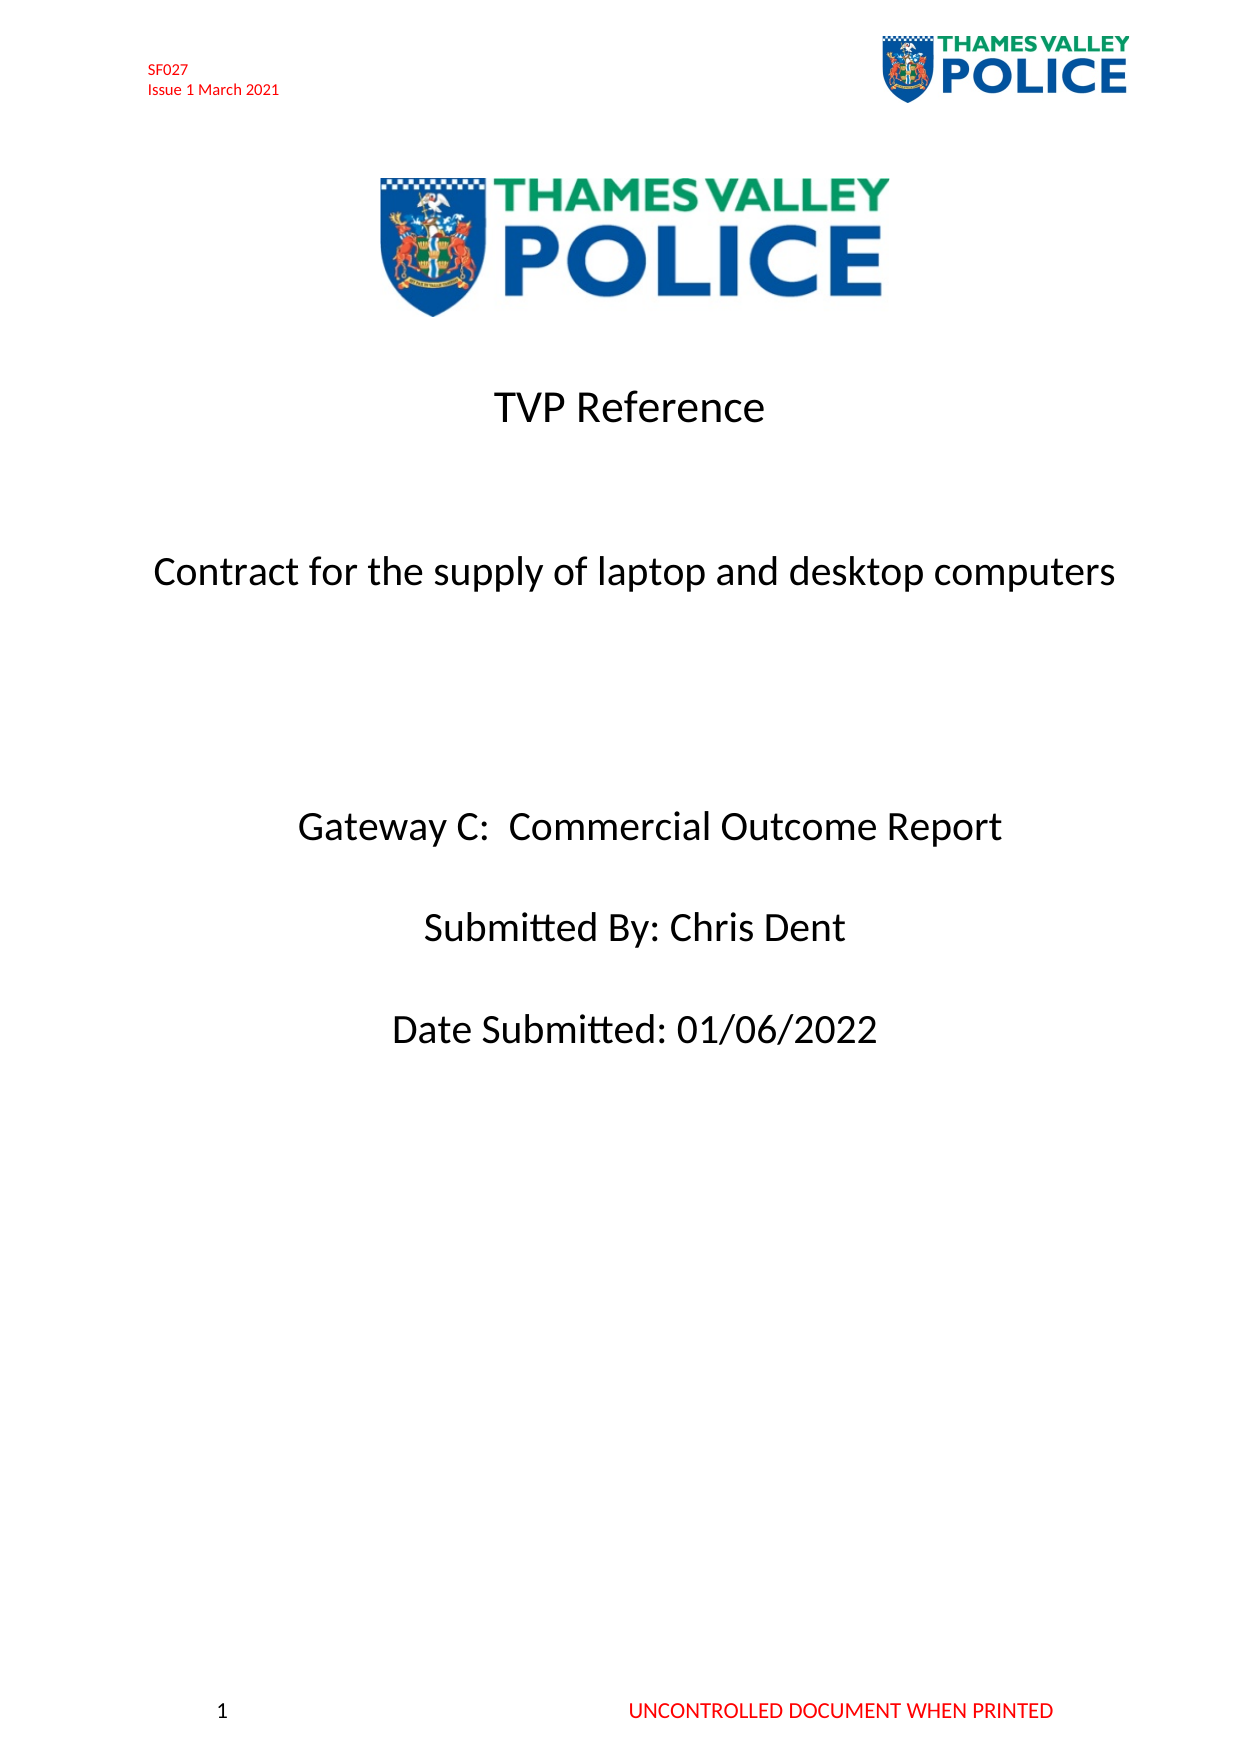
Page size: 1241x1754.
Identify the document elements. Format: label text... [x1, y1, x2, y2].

text TVP Reference [148, 377, 1122, 433]
text Contract for the supply of laptop and desktop computers [148, 545, 1122, 596]
text Submitted By: Chris Dent [148, 901, 1122, 952]
text Gateway C: Commercial Outcome Report [223, 799, 1122, 850]
text Date Submitted: 01/06/2022 [148, 1003, 1122, 1054]
